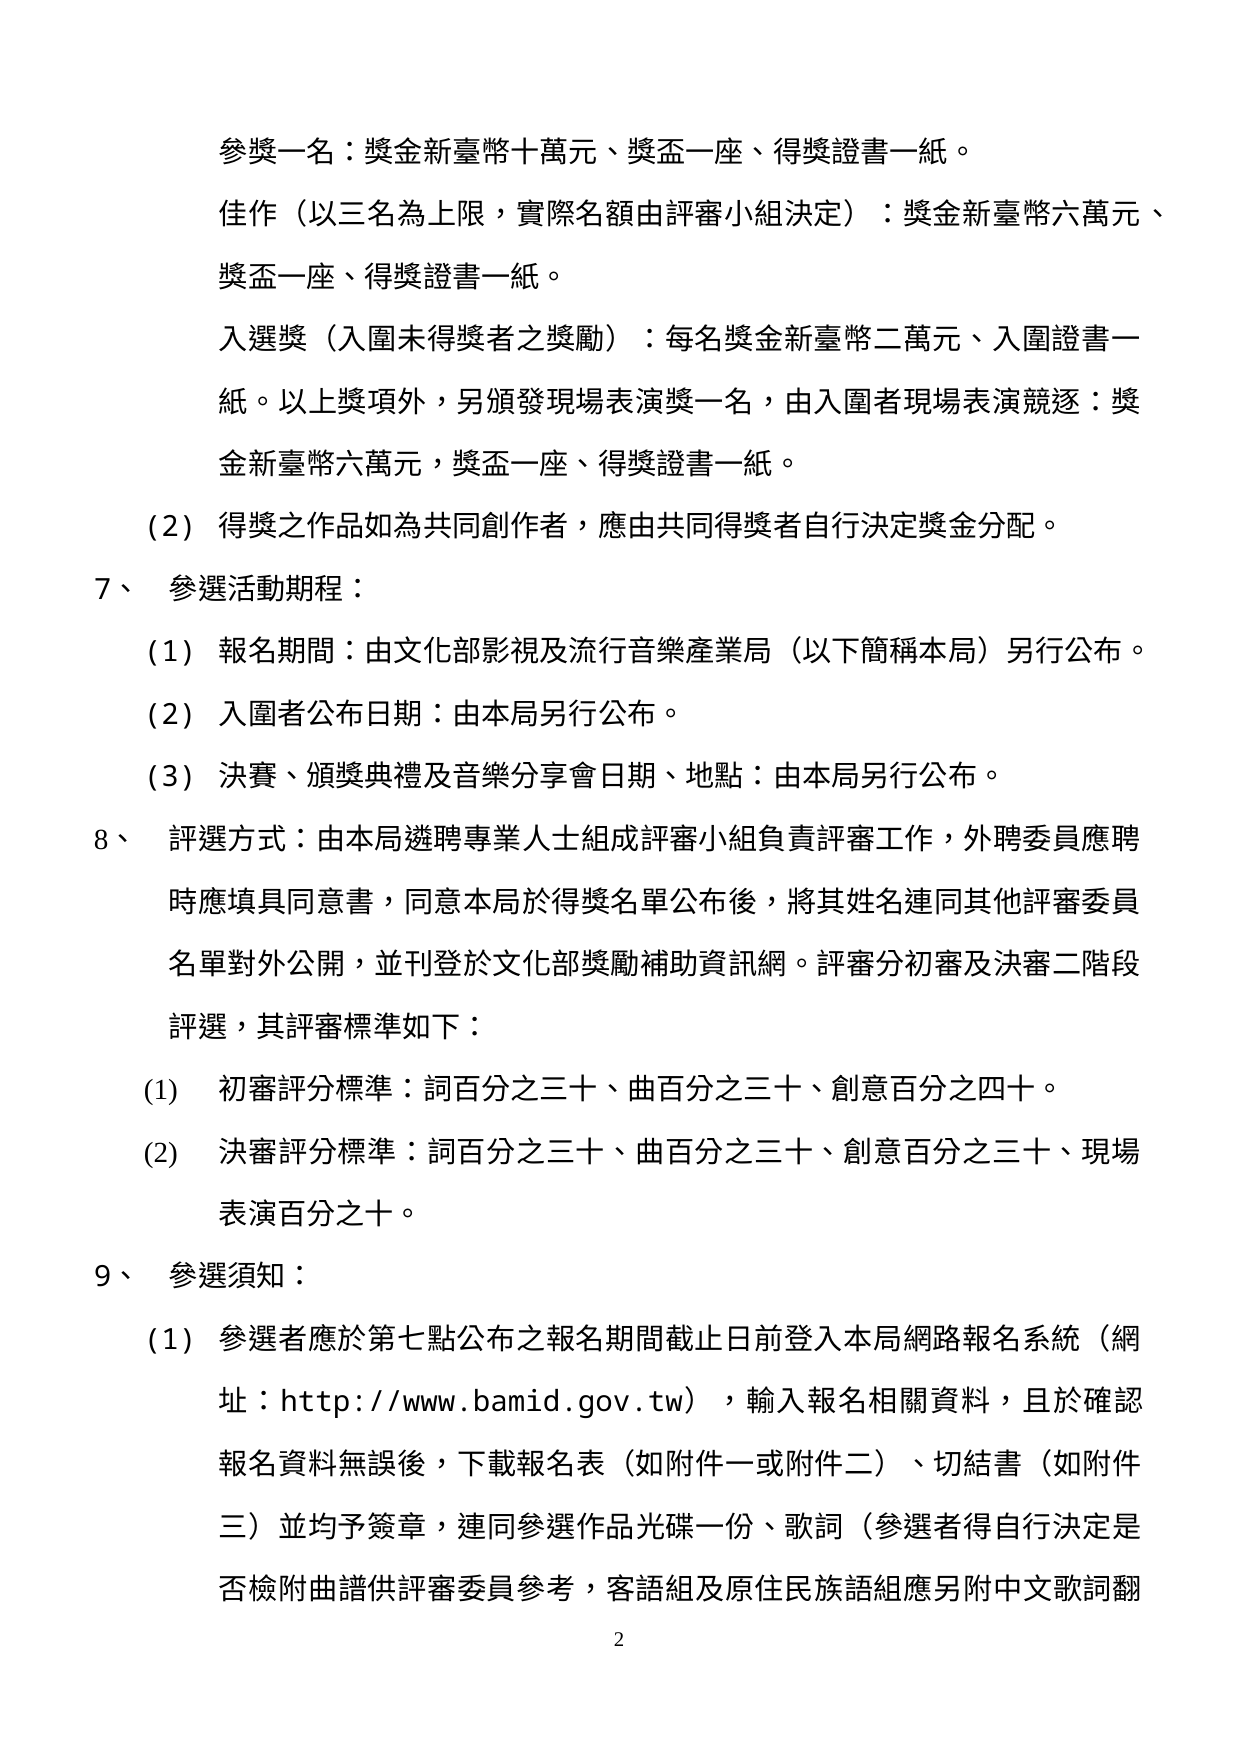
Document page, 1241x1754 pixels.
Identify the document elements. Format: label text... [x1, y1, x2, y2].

list 決賽、頒獎典禮及音樂分享會日期、地點：由本局另行公布。 [144, 733, 1144, 795]
list 評選方式：由本局遴聘專業人士組成評審小組負責評審工作，外聘委員應聘時應填具同意書，同意本局於得獎名單公布後，將其姓名連同其他評審委員名單對外公開，並刊登於文化部獎勵補助資訊網。評審分初審及決審二階段評選，其評審標準如下： [94, 795, 1144, 1045]
list 參選須知： [94, 1233, 1144, 1295]
list 得獎之作品如為共同創作者，應由共同得獎者自行決定獎金分配。 [144, 483, 1144, 545]
list 初審評分標準：詞百分之三十、曲百分之三十、創意百分之四十。 [144, 1045, 1144, 1108]
list 參選活動期程： [94, 545, 1144, 608]
list 參選者應於第七點公布之報名期間截止日前登入本局網路報名系統（網址：http://www.bamid.gov.tw），輸入報名相關資料，且於確認報名資料無誤後，下載報名表（如附件一或附件二）、切結書（如附件三）並均予簽章，連同參選作品光碟一份、歌詞（參選者得自行決定是否檢附曲譜供評審委員參考，客語組及原住民族語組應另附中文歌詞翻 [144, 1295, 1144, 1608]
list 決審評分標準：詞百分之三十、曲百分之三十、創意百分之三十、現場表演百分之十。 [144, 1108, 1144, 1233]
text 入選獎（入圍未得獎者之獎勵）：每名獎金新臺幣二萬元、入圍證書一紙。以上獎項外，另頒發現場表演獎一名，由入圍者現場表演競逐：獎金新臺幣六萬元，獎盃一座、得獎證書一紙。 [219, 295, 1144, 483]
text 佳作（以三名為上限，實際名額由評審小組決定）：獎金新臺幣六萬元、獎盃一座、得獎證書一紙。 [219, 170, 1144, 295]
text 參獎一名：獎金新臺幣十萬元、獎盃一座、得獎證書一紙。 [169, 108, 1144, 170]
list 入圍者公布日期：由本局另行公布。 [144, 670, 1144, 733]
list 報名期間：由文化部影視及流行音樂產業局（以下簡稱本局）另行公布。 [144, 608, 1144, 670]
